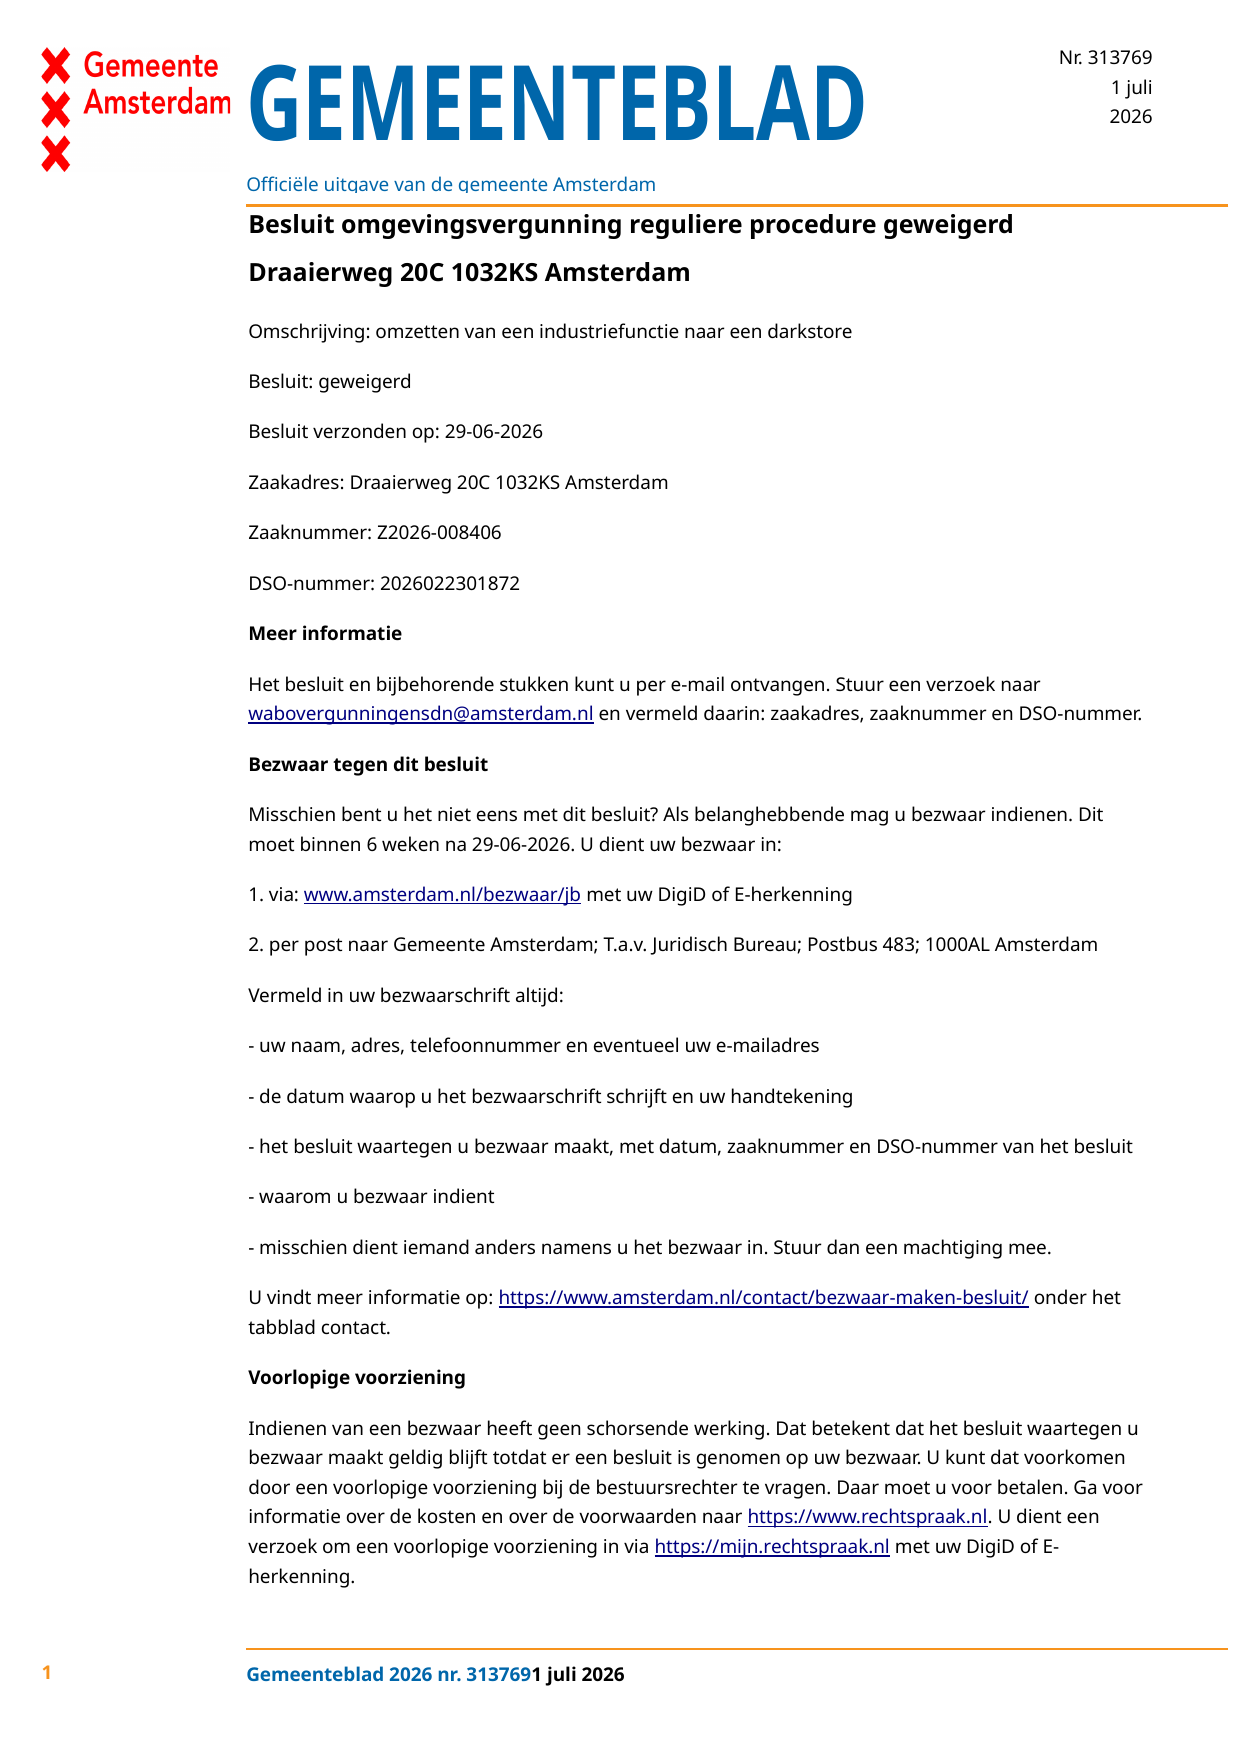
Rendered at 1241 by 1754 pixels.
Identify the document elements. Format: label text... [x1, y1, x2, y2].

text U vindt meer informatie op: https://www.amsterdam.nl/contact/bezwaar-maken-besluit/ onder het tabblad contact. [248, 1284, 1152, 1340]
picture [41, 47, 231, 172]
text Misschien bent u het niet eens met dit besluit? Als belanghebbende mag u bezwaar indienen. Dit moet binnen 6 weken na 29-06-2026. U dient uw bezwaar in: [248, 801, 1152, 857]
text - de datum waarop u het bezwaarschrift schrijft en uw handtekening [248, 1083, 1152, 1109]
text Het besluit en bijbehorende stukken kunt u per e-mail ontvangen. Stuur een verzoek naar wabovergunningensdn@amsterdam.nl en vermeld daarin: zaakadres, zaaknummer en DSO-nummer. [248, 671, 1152, 726]
text DSO-nummer: 2026022301872 [248, 570, 1152, 596]
text Vermeld in uw bezwaarschrift altijd: [248, 982, 1152, 1008]
text Zaakadres: Draaierweg 20C 1032KS Amsterdam [248, 469, 1152, 495]
text - uw naam, adres, telefoonnummer en eventueel uw e-mailadres [248, 1032, 1152, 1058]
text - misschien dient iemand anders namens u het bezwaar in. Stuur dan een machtiging mee. [248, 1234, 1152, 1260]
text Besluit: geweigerd [248, 368, 1152, 394]
text Zaaknummer: Z2026-008406 [248, 519, 1152, 545]
text Meer informatie [248, 620, 1152, 646]
text Besluit omgevingsvergunning reguliere procedure geweigerd Draaierweg 20C 1032KS Amsterdam [248, 207, 1152, 288]
text 1. via: www.amsterdam.nl/bezwaar/jb met uw DigiD of E-herkenning [248, 881, 1152, 907]
text - waarom u bezwaar indient [248, 1184, 1152, 1209]
text Bezwaar tegen dit besluit [248, 751, 1152, 777]
text Omschrijving: omzetten van een industriefunctie naar een darkstore [248, 318, 1152, 344]
text 2. per post naar Gemeente Amsterdam; T.a.v. Juridisch Bureau; Postbus 483; 1000AL Amsterdam [248, 932, 1152, 957]
text Voorlopige voorziening [248, 1364, 1152, 1390]
text - het besluit waartegen u bezwaar maakt, met datum, zaaknummer en DSO-nummer van het besluit [248, 1133, 1152, 1159]
text Indienen van een bezwaar heeft geen schorsende werking. Dat betekent dat het besluit waartegen u bezwaar maakt geldig blijft totdat er een besluit is genomen op uw bezwaar. U kunt dat voorkomen door een voorlopige voorziening bij de bestuursrechter te vragen. Daar moet u voor betalen. Ga voor informatie over de kosten en over de voorwaarden naar https://www.rechtspraak.nl. U dient een verzoek om een voorlopige voorziening in via https://mijn.rechtspraak.nl met uw DigiD of E-herkenning. [248, 1415, 1152, 1589]
text Besluit verzonden op: 29-06-2026 [248, 419, 1152, 444]
